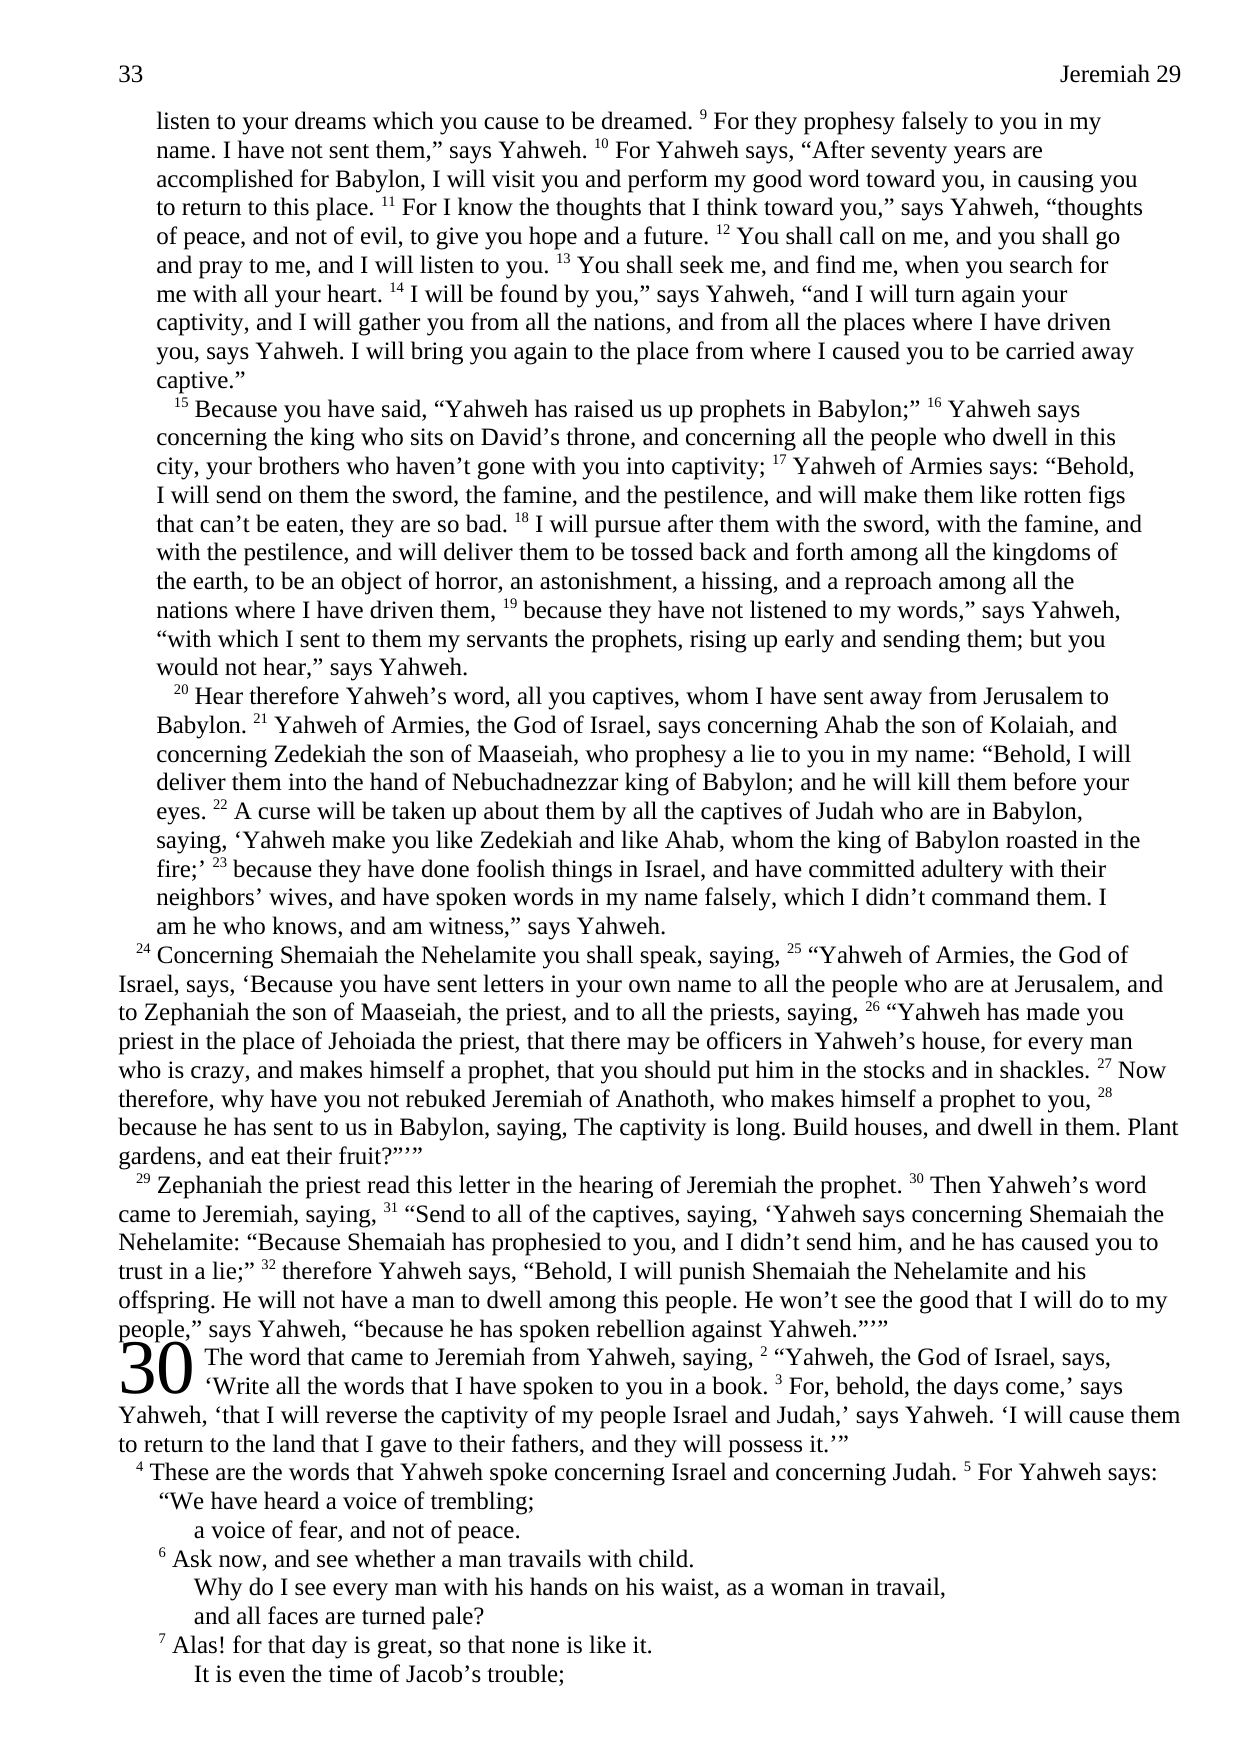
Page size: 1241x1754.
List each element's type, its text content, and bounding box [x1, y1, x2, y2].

text 24 Concerning Shemaiah the Nehelamite you shall speak, saying, 25 “Yahweh of Armies, the God of Israel, says, ‘Because you have sent letters in your own name to all the people who are at Jerusalem, and to Zephaniah the son of Maaseiah, the priest, and to all the priests, saying, 26 “Yahweh has made you priest in the place of Jehoiada the priest, that there may be officers in Yahweh’s house, for every man who is crazy, and makes himself a prophet, that you should put him in the stocks and in shackles. 27 Now therefore, why have you not rebuked Jeremiah of Anathoth, who makes himself a prophet to you, 28 because he has sent to us in Babylon, saying, The captivity is long. Build houses, and dwell in them. Plant gardens, and eat their fruit?”’” [118, 940, 1181, 1170]
text Why do I see every man with his hands on his waist, as a woman in travail, [194, 1572, 1181, 1601]
text listen to your dreams which you cause to be dreamed. 9 For they prophesy falsely to you in my name. I have not sent them,” says Yahweh. 10 For Yahweh says, “After seventy years are accomplished for Babylon, I will visit you and perform my good word toward you, in causing you to return to this place. 11 For I know the thoughts that I think toward you,” says Yahweh, “thoughts of peace, and not of evil, to give you hope and a future. 12 You shall call on me, and you shall go and pray to me, and I will listen to you. 13 You shall seek me, and find me, when you search for me with all your heart. 14 I will be found by you,” says Yahweh, “and I will turn again your captivity, and I will gather you from all the nations, and from all the places where I have driven you, says Yahweh. I will bring you again to the place from where I caused you to be carried away captive.” [156, 106, 1143, 394]
text “We have heard a voice of trembling; [158, 1486, 1181, 1515]
text 15 Because you have said, “Yahweh has raised us up prophets in Babylon;” 16 Yahweh says concerning the king who sits on David’s throne, and concerning all the people who dwell in this city, your brothers who haven’t gone with you into captivity; 17 Yahweh of Armies says: “Behold, I will send on them the sword, the famine, and the pestilence, and will make them like rotten figs that can’t be eaten, they are so bad. 18 I will pursue after them with the sword, with the famine, and with the pestilence, and will deliver them to be tossed back and forth among all the kingdoms of the earth, to be an object of horror, an astonishment, a hissing, and a reproach among all the nations where I have driven them, 19 because they have not listened to my words,” says Yahweh, “with which I sent to them my servants the prophets, rising up early and sending them; but you would not hear,” says Yahweh. [156, 394, 1143, 681]
text 7 Alas! for that day is great, so that none is like it. [158, 1630, 1181, 1659]
text 6 Ask now, and see whether a man travails with child. [158, 1544, 1181, 1572]
text and all faces are turned pale? [194, 1601, 1181, 1630]
text 4 These are the words that Yahweh spoke concerning Israel and concerning Judah. 5 For Yahweh says: [118, 1457, 1181, 1486]
text 30The word that came to Jeremiah from Yahweh, saying, 2 “Yahweh, the God of Israel, says, ‘Write all the words that I have spoken to you in a book. 3 For, behold, the days come,’ says Yahweh, ‘that I will reverse the captivity of my people Israel and Judah,’ says Yahweh. ‘I will cause them to return to the land that I gave to their fathers, and they will possess it.’” [118, 1342, 1181, 1457]
text 20 Hear therefore Yahweh’s word, all you captives, whom I have sent away from Jerusalem to Babylon. 21 Yahweh of Armies, the God of Israel, says concerning Ahab the son of Kolaiah, and concerning Zedekiah the son of Maaseiah, who prophesy a lie to you in my name: “Behold, I will deliver them into the hand of Nebuchadnezzar king of Babylon; and he will kill them before your eyes. 22 A curse will be taken up about them by all the captives of Judah who are in Babylon, saying, ‘Yahweh make you like Zedekiah and like Ahab, whom the king of Babylon roasted in the fire;’ 23 because they have done foolish things in Israel, and have committed adultery with their neighbors’ wives, and have spoken words in my name falsely, which I didn’t command them. I am he who knows, and am witness,” says Yahweh. [156, 681, 1143, 940]
text It is even the time of Jacob’s trouble; [194, 1659, 1181, 1687]
text a voice of fear, and not of peace. [194, 1515, 1181, 1544]
text 29 Zephaniah the priest read this letter in the hearing of Jeremiah the prophet. 30 Then Yahweh’s word came to Jeremiah, saying, 31 “Send to all of the captives, saying, ‘Yahweh says concerning Shemaiah the Nehelamite: “Because Shemaiah has prophesied to you, and I didn’t send him, and he has caused you to trust in a lie;” 32 therefore Yahweh says, “Behold, I will punish Shemaiah the Nehelamite and his offspring. He will not have a man to dwell among this people. He won’t see the good that I will do to my people,” says Yahweh, “because he has spoken rebellion against Yahweh.”’” [118, 1170, 1181, 1342]
